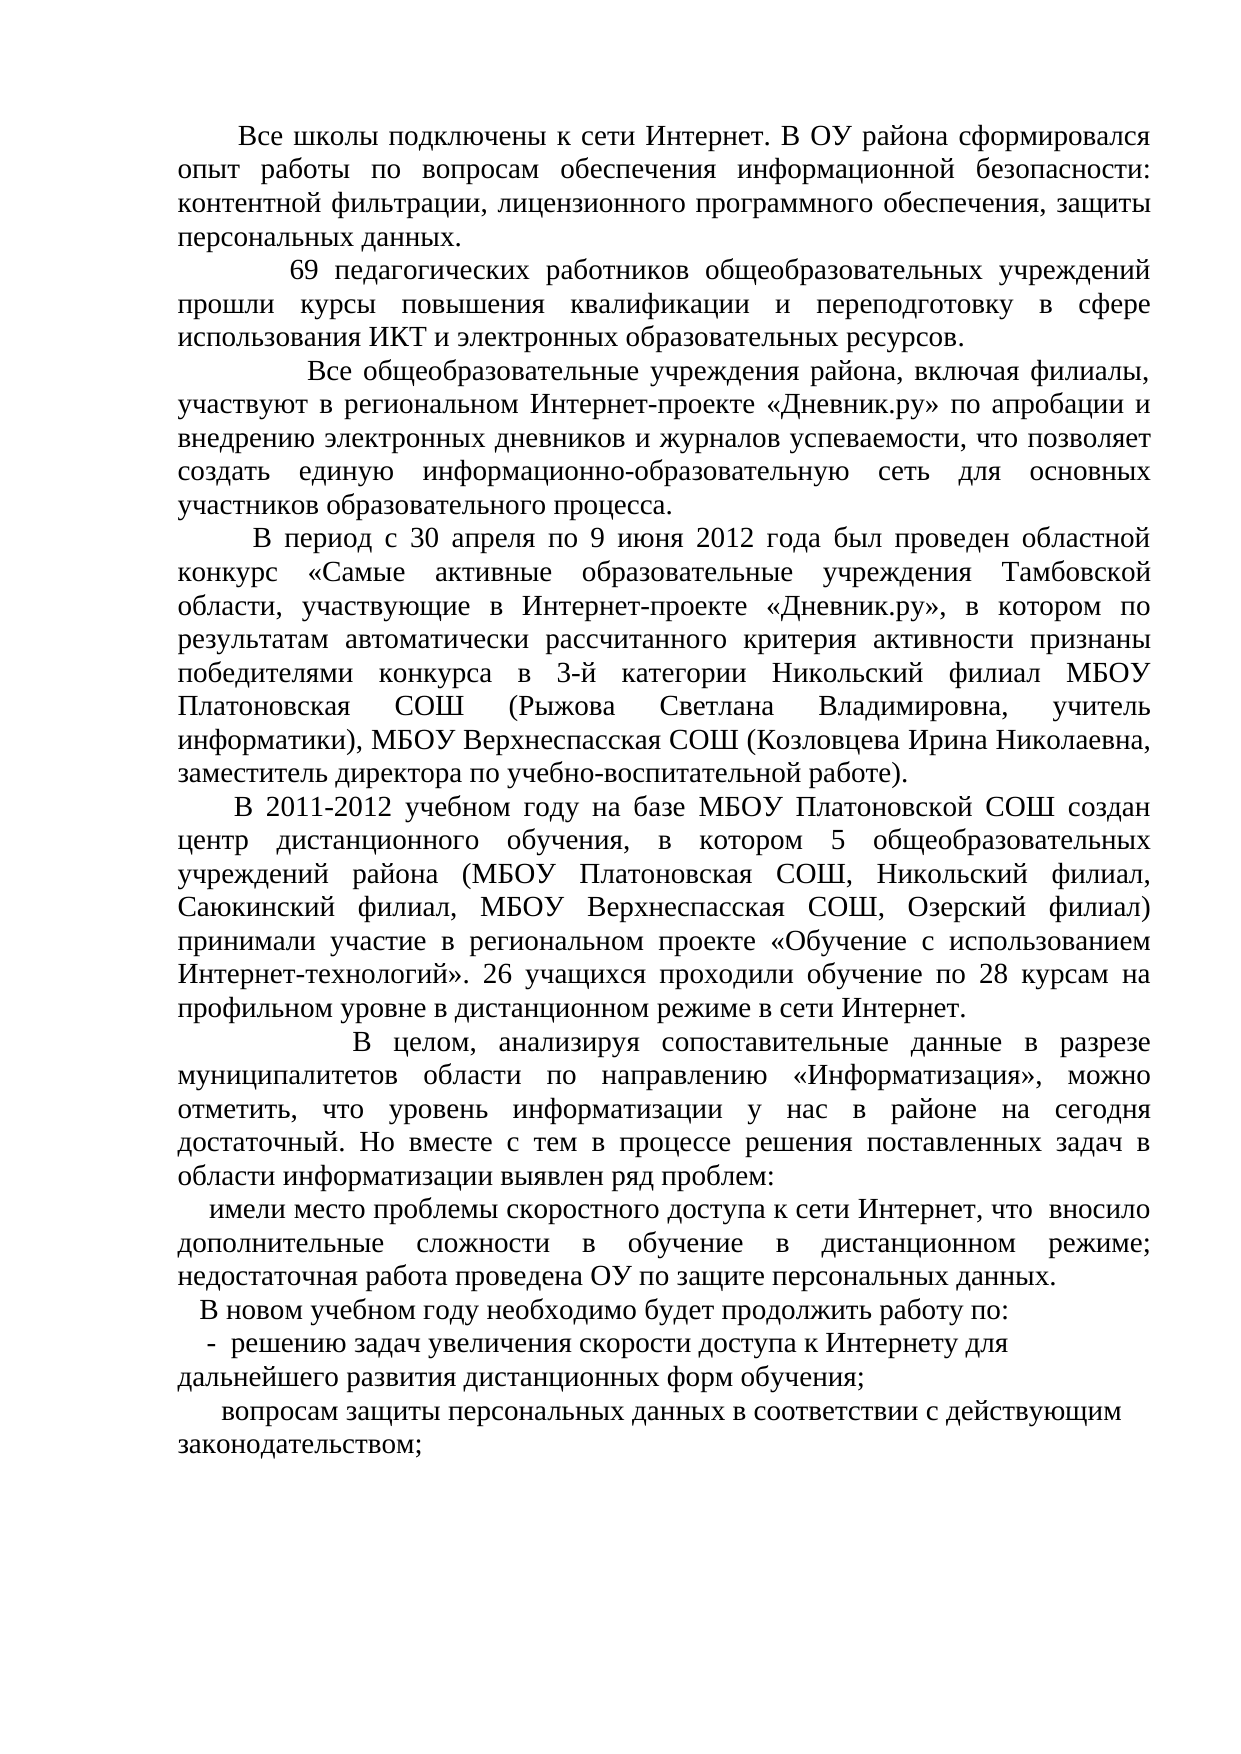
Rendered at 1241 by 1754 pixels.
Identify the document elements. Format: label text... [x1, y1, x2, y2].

text Все школы подключены к сети Интернет. В ОУ района сформировался опыт работы по вопросам обеспечения информационной безопасности: контентной фильтрации, лицензионного программного обеспечения, защиты персональных данных. [177, 118, 1152, 252]
text вопросам защиты персональных данных в соответствии с действующим законодательством; [177, 1393, 1152, 1460]
text В целом, анализируя сопоставительные данные в разрезе муниципалитетов области по направлению «Информатизация», можно отметить, что уровень информатизации у нас в районе на сегодня достаточный. Но вместе с тем в процессе решения поставленных задач в области информатизации выявлен ряд проблем: [177, 1024, 1152, 1191]
text В период с 30 апреля по 9 июня 2012 года был проведен областной конкурс «Самые активные образовательные учреждения Тамбовской области, участвующие в Интернет-проекте «Дневник.ру», в котором по результатам автоматически рассчитанного критерия активности признаны победителями конкурса в 3-й категории Никольский филиал МБОУ Платоновская СОШ (Рыжова Светлана Владимировна, учитель информатики), МБОУ Верхнеспасская СОШ (Козловцева Ирина Николаевна, заместитель директора по учебно-воспитательной работе). [177, 521, 1152, 789]
text - решению задач увеличения скорости доступа к Интернету для дальнейшего развития дистанционных форм обучения; [177, 1326, 1152, 1393]
text В 2011-2012 учебном году на базе МБОУ Платоновской СОШ создан центр дистанционного обучения, в котором 5 общеобразовательных учреждений района (МБОУ Платоновская СОШ, Никольский филиал, Саюкинский филиал, МБОУ Верхнеспасская СОШ, Озерский филиал) принимали участие в региональном проекте «Обучение с использованием Интернет-технологий». 26 учащихся проходили обучение по 28 курсам на профильном уровне в дистанционном режиме в сети Интернет. [177, 789, 1152, 1024]
text Все общеобразовательные учреждения района, включая филиалы, участвуют в региональном Интернет-проекте «Дневник.ру» по апробации и внедрению электронных дневников и журналов успеваемости, что позволяет создать единую информационно-образовательную сеть для основных участников образовательного процесса. [177, 353, 1152, 521]
text имели место проблемы скоростного доступа к сети Интернет, что вносило дополнительные сложности в обучение в дистанционном режиме; недостаточная работа проведена ОУ по защите персональных данных. [177, 1191, 1152, 1292]
text В новом учебном году необходимо будет продолжить работу по: [177, 1292, 1152, 1326]
text 69 педагогических работников общеобразовательных учреждений прошли курсы повышения квалификации и переподготовку в сфере использования ИКТ и электронных образовательных ресурсов. [177, 252, 1152, 353]
